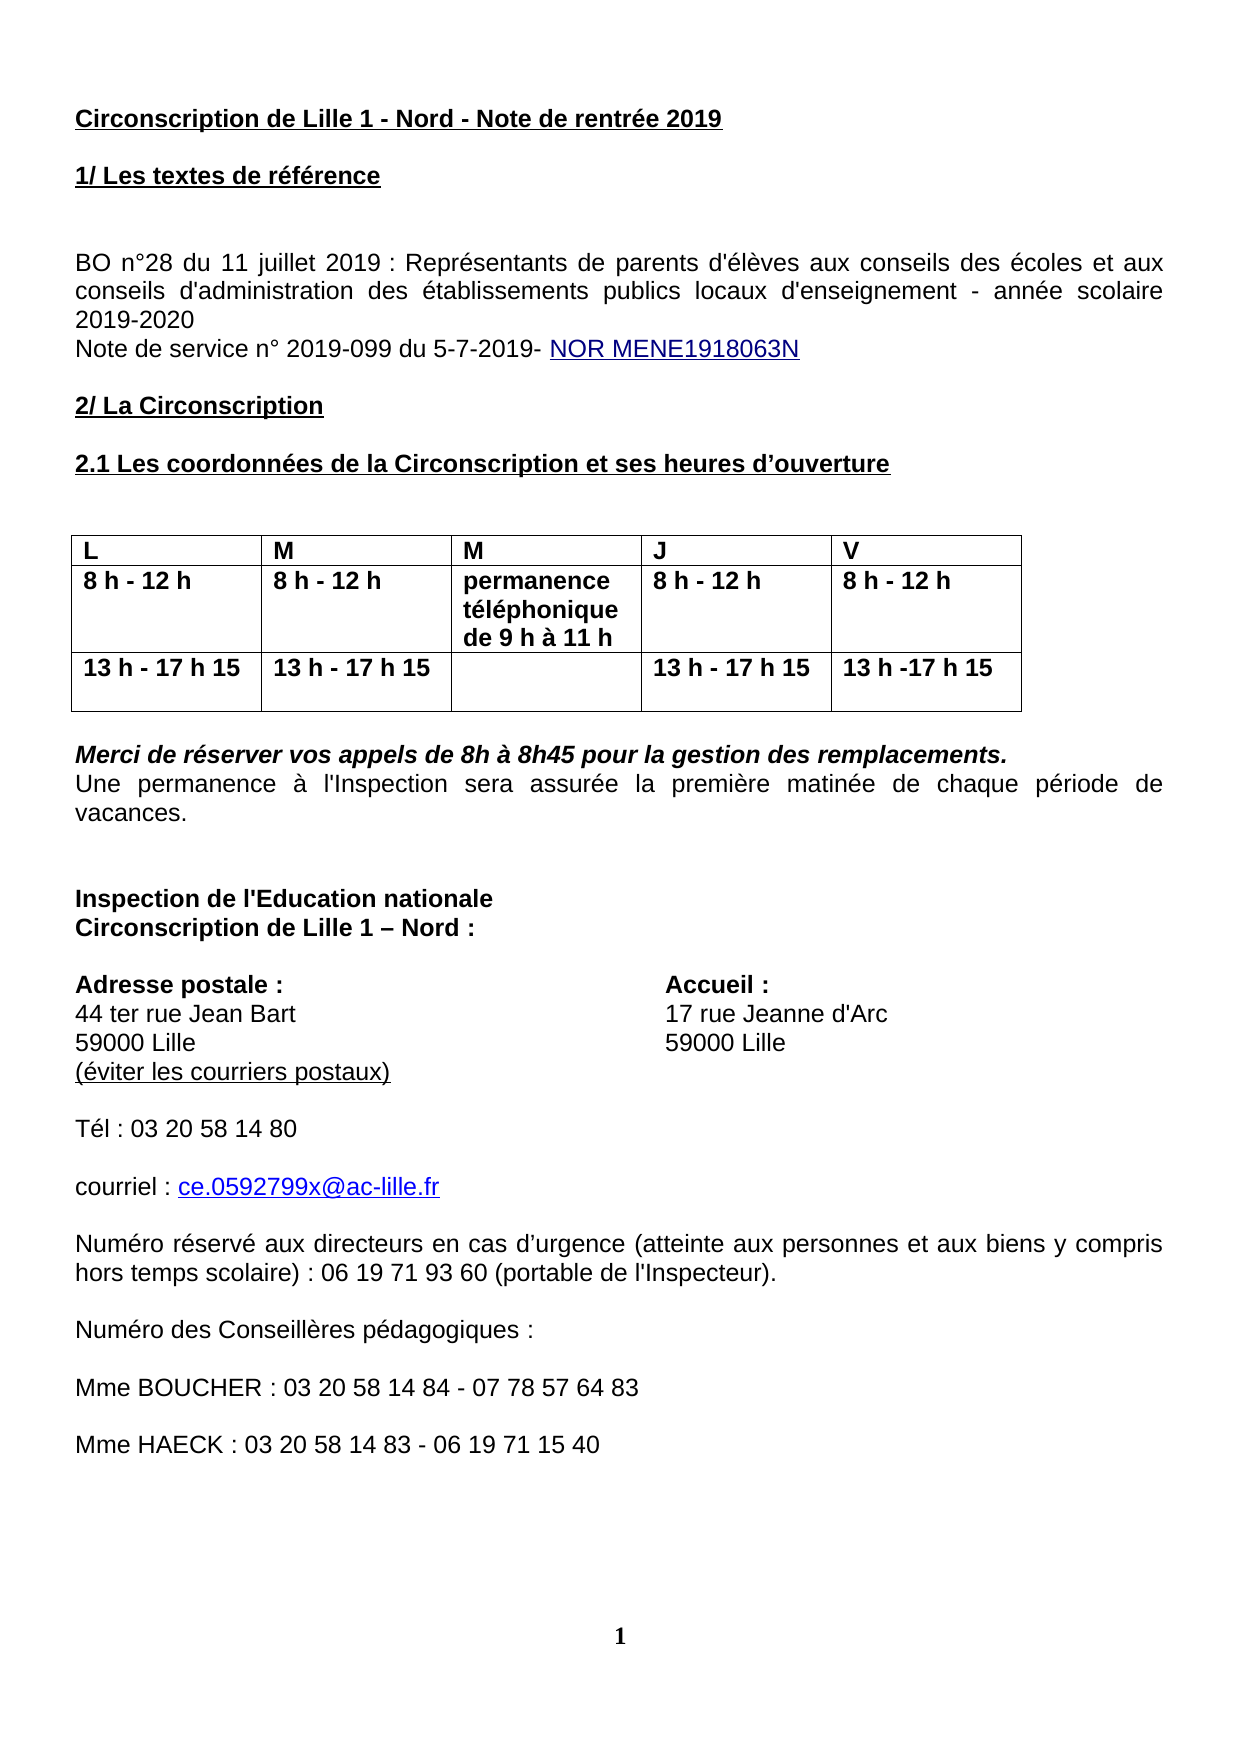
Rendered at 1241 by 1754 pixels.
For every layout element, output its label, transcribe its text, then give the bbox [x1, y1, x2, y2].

table_header L [72, 536, 261, 565]
text BO n°28 du 11 juillet 2019 : Représentants de parents d'élèves aux conseils des écoles et aux conseils d'administration des établissements publics locaux d'enseignement - année scolaire 2019-2020 [75, 247, 1165, 334]
table_cell 13 h - 17 h 15 [262, 653, 451, 711]
table_cell 8 h - 12 h [642, 566, 831, 652]
text Circonscription de Lille 1 – Nord : [75, 913, 1165, 942]
table_header M [452, 536, 641, 565]
table_cell 8 h - 12 h [72, 566, 261, 652]
text Note de service n° 2019-099 du 5-7-2019- NOR MENE1918063N [75, 334, 1165, 363]
table_cell 8 h - 12 h [832, 566, 1021, 652]
table_cell [452, 653, 641, 711]
text 1/ Les textes de référence [75, 161, 1165, 190]
text Inspection de l'Education nationale [75, 884, 1165, 913]
table_header J [642, 536, 831, 565]
text 2/ La Circonscription [75, 391, 1165, 420]
table_cell 13 h - 17 h 15 [642, 653, 831, 711]
table_cell permanence téléphonique de 9 h à 11 h [452, 566, 641, 652]
text 59000 Lille 59000 Lille [75, 1028, 1165, 1057]
text Adresse postale : Accueil : [75, 971, 1165, 999]
text 44 ter rue Jean Bart 17 rue Jeanne d'Arc [75, 999, 1165, 1028]
text Une permanence à l'Inspection sera assurée la première matinée de chaque période de vacances. [75, 769, 1165, 827]
text (éviter les courriers postaux) [75, 1057, 1165, 1086]
table_cell 8 h - 12 h [262, 566, 451, 652]
text Merci de réserver vos appels de 8h à 8h45 pour la gestion des remplacements. [75, 741, 1165, 769]
text Mme HAECK : 03 20 58 14 83 - 06 19 71 15 40 [75, 1431, 1165, 1459]
text 2.1 Les coordonnées de la Circonscription et ses heures d’ouverture [75, 449, 1165, 478]
text Mme BOUCHER : 03 20 58 14 84 - 07 78 57 64 83 [75, 1373, 1165, 1402]
table_cell 13 h -17 h 15 [832, 653, 1021, 711]
text courriel : ce.0592799x@ac-lille.fr [75, 1172, 1165, 1201]
table_cell 13 h - 17 h 15 [72, 653, 261, 711]
text Numéro réservé aux directeurs en cas d’urgence (atteinte aux personnes et aux biens y compris hors temps scolaire) : 06 19 71 93 60 (portable de l'Inspecteur). [75, 1229, 1165, 1287]
text Circonscription de Lille 1 - Nord - Note de rentrée 2019 [75, 104, 1165, 132]
text Numéro des Conseillères pédagogiques : [75, 1316, 1165, 1344]
table_header M [262, 536, 451, 565]
table_header V [832, 536, 1021, 565]
text Tél : 03 20 58 14 80 [75, 1114, 1165, 1143]
